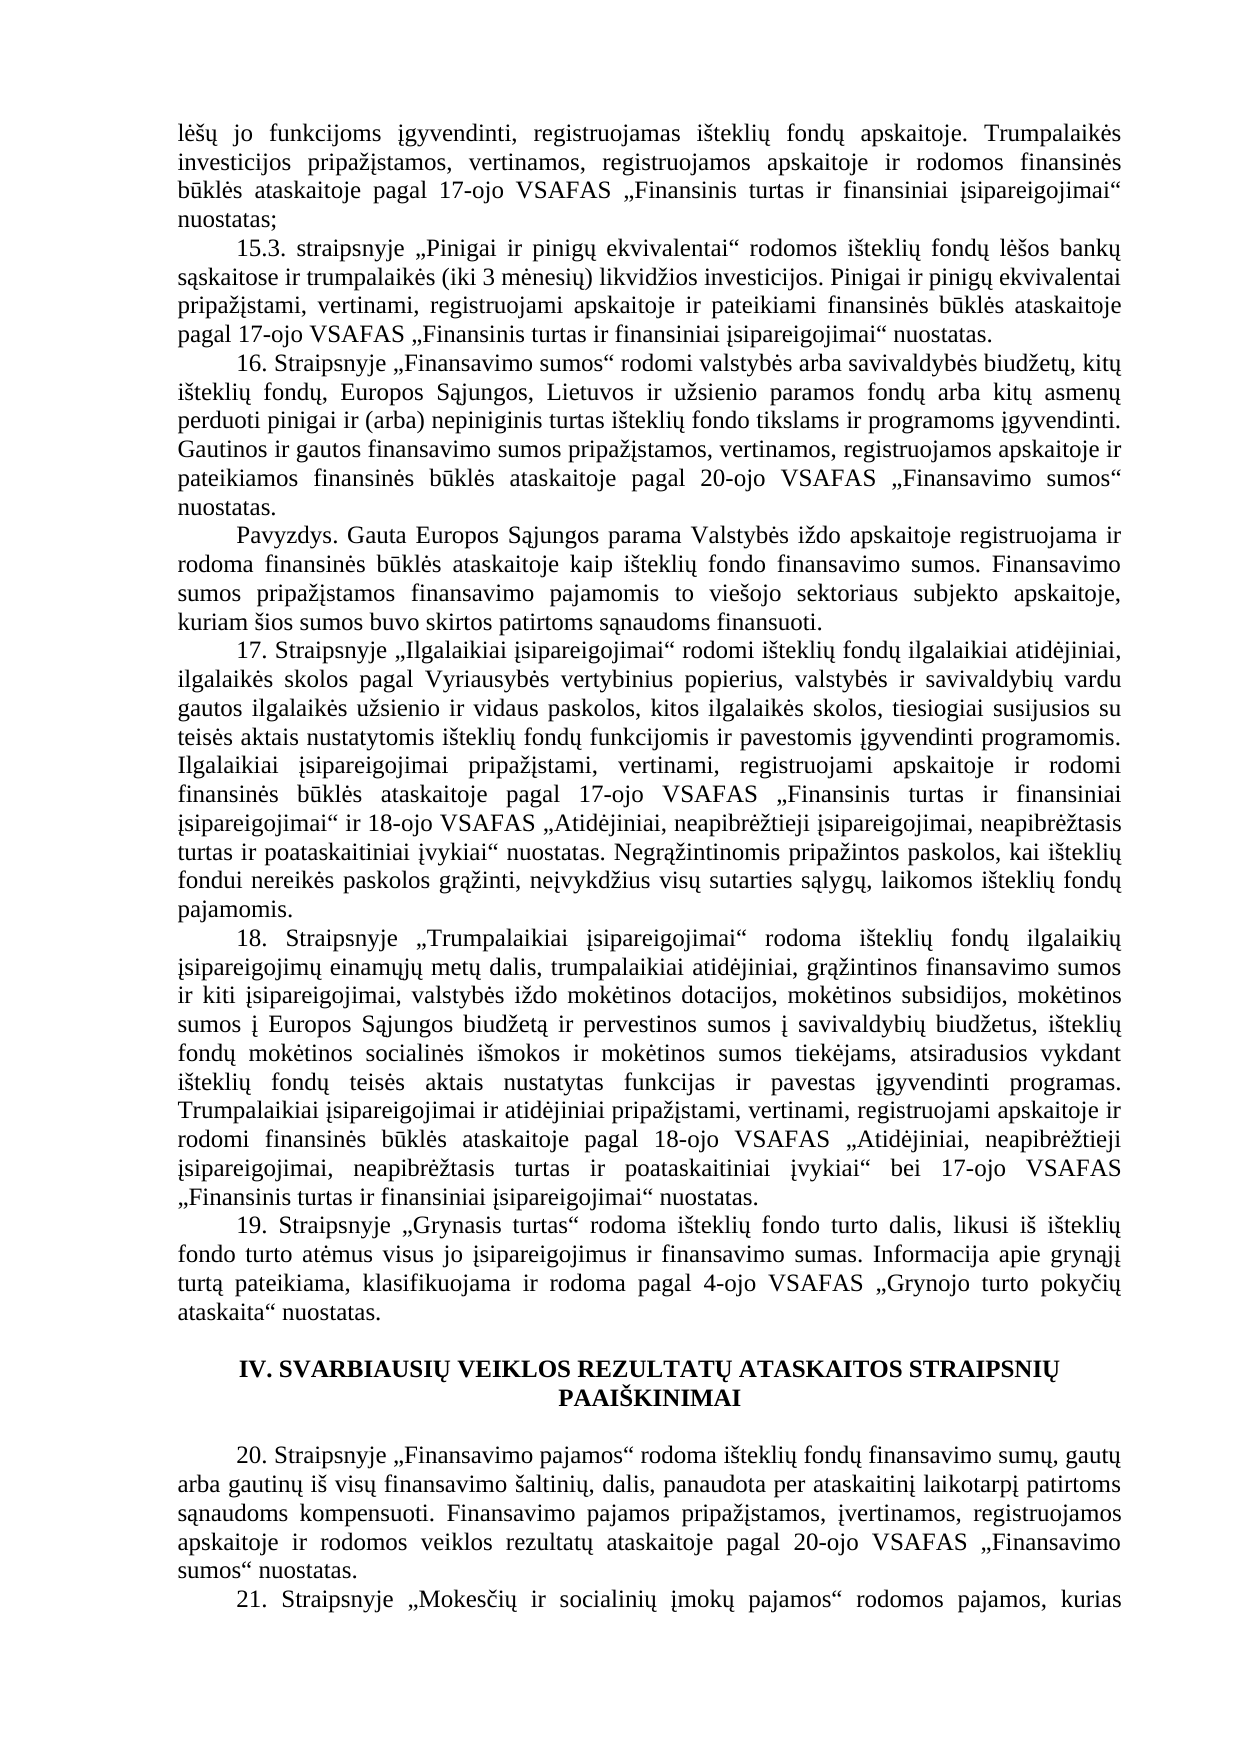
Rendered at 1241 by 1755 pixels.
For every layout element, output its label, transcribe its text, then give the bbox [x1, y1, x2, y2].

text Pavyzdys. Gauta Europos Sąjungos parama Valstybės iždo apskaitoje registruojama ir rodoma finansinės būklės ataskaitoje kaip išteklių fondo finansavimo sumos. Finansavimo sumos pripažįstamos finansavimo pajamomis to viešojo sektoriaus subjekto apskaitoje, kuriam šios sumos buvo skirtos patirtoms sąnaudoms finansuoti. [177, 521, 1122, 636]
text 21. Straipsnyje „Mokesčių ir socialinių įmokų pajamos“ rodomos pajamos, kurias [177, 1584, 1122, 1613]
text 17. Straipsnyje „Ilgalaikiai įsipareigojimai“ rodomi išteklių fondų ilgalaikiai atidėjiniai, ilgalaikės skolos pagal Vyriausybės vertybinius popierius, valstybės ir savivaldybių vardu gautos ilgalaikės užsienio ir vidaus paskolos, kitos ilgalaikės skolos, tiesiogiai susijusios su teisės aktais nustatytomis išteklių fondų funkcijomis ir pavestomis įgyvendinti programomis. Ilgalaikiai įsipareigojimai pripažįstami, vertinami, registruojami apskaitoje ir rodomi finansinės būklės ataskaitoje pagal 17-ojo VSAFAS „Finansinis turtas ir finansiniai įsipareigojimai“ ir 18-ojo VSAFAS „Atidėjiniai, neapibrėžtieji įsipareigojimai, neapibrėžtasis turtas ir poataskaitiniai įvykiai“ nuostatas. Negrąžintinomis pripažintos paskolos, kai išteklių fondui nereikės paskolos grąžinti, neįvykdžius visų sutarties sąlygų, laikomos išteklių fondų pajamomis. [177, 636, 1122, 923]
text lėšų jo funkcijoms įgyvendinti, registruojamas išteklių fondų apskaitoje. Trumpalaikės investicijos pripažįstamos, vertinamos, registruojamos apskaitoje ir rodomos finansinės būklės ataskaitoje pagal 17-ojo VSAFAS „Finansinis turtas ir finansiniai įsipareigojimai“ nuostatas; [177, 118, 1122, 233]
text IV. SVARBIAUSIŲ VEIKLOS REZULTATŲ ATASKAITOS STRAIPSNIŲ PAAIŠKINIMAI [177, 1354, 1122, 1412]
text 16. Straipsnyje „Finansavimo sumos“ rodomi valstybės arba savivaldybės biudžetų, kitų išteklių fondų, Europos Sąjungos, Lietuvos ir užsienio paramos fondų arba kitų asmenų perduoti pinigai ir (arba) nepiniginis turtas išteklių fondo tikslams ir programoms įgyvendinti. Gautinos ir gautos finansavimo sumos pripažįstamos, vertinamos, registruojamos apskaitoje ir pateikiamos finansinės būklės ataskaitoje pagal 20-ojo VSAFAS „Finansavimo sumos“ nuostatas. [177, 348, 1122, 521]
text 15.3. straipsnyje „Pinigai ir pinigų ekvivalentai“ rodomos išteklių fondų lėšos bankų sąskaitose ir trumpalaikės (iki 3 mėnesių) likvidžios investicijos. Pinigai ir pinigų ekvivalentai pripažįstami, vertinami, registruojami apskaitoje ir pateikiami finansinės būklės ataskaitoje pagal 17-ojo VSAFAS „Finansinis turtas ir finansiniai įsipareigojimai“ nuostatas. [177, 233, 1122, 348]
text 18. Straipsnyje „Trumpalaikiai įsipareigojimai“ rodoma išteklių fondų ilgalaikių įsipareigojimų einamųjų metų dalis, trumpalaikiai atidėjiniai, grąžintinos finansavimo sumos ir kiti įsipareigojimai, valstybės iždo mokėtinos dotacijos, mokėtinos subsidijos, mokėtinos sumos į Europos Sąjungos biudžetą ir pervestinos sumos į savivaldybių biudžetus, išteklių fondų mokėtinos socialinės išmokos ir mokėtinos sumos tiekėjams, atsiradusios vykdant išteklių fondų teisės aktais nustatytas funkcijas ir pavestas įgyvendinti programas. Trumpalaikiai įsipareigojimai ir atidėjiniai pripažįstami, vertinami, registruojami apskaitoje ir rodomi finansinės būklės ataskaitoje pagal 18-ojo VSAFAS „Atidėjiniai, neapibrėžtieji įsipareigojimai, neapibrėžtasis turtas ir poataskaitiniai įvykiai“ bei 17-ojo VSAFAS „Finansinis turtas ir finansiniai įsipareigojimai“ nuostatas. [177, 923, 1122, 1211]
text 19. Straipsnyje „Grynasis turtas“ rodoma išteklių fondo turto dalis, likusi iš išteklių fondo turto atėmus visus jo įsipareigojimus ir finansavimo sumas. Informacija apie grynąjį turtą pateikiama, klasifikuojama ir rodoma pagal 4-ojo VSAFAS „Grynojo turto pokyčių ataskaita“ nuostatas. [177, 1211, 1122, 1326]
text 20. Straipsnyje „Finansavimo pajamos“ rodoma išteklių fondų finansavimo sumų, gautų arba gautinų iš visų finansavimo šaltinių, dalis, panaudota per ataskaitinį laikotarpį patirtoms sąnaudoms kompensuoti. Finansavimo pajamos pripažįstamos, įvertinamos, registruojamos apskaitoje ir rodomos veiklos rezultatų ataskaitoje pagal 20-ojo VSAFAS „Finansavimo sumos“ nuostatas. [177, 1441, 1122, 1584]
